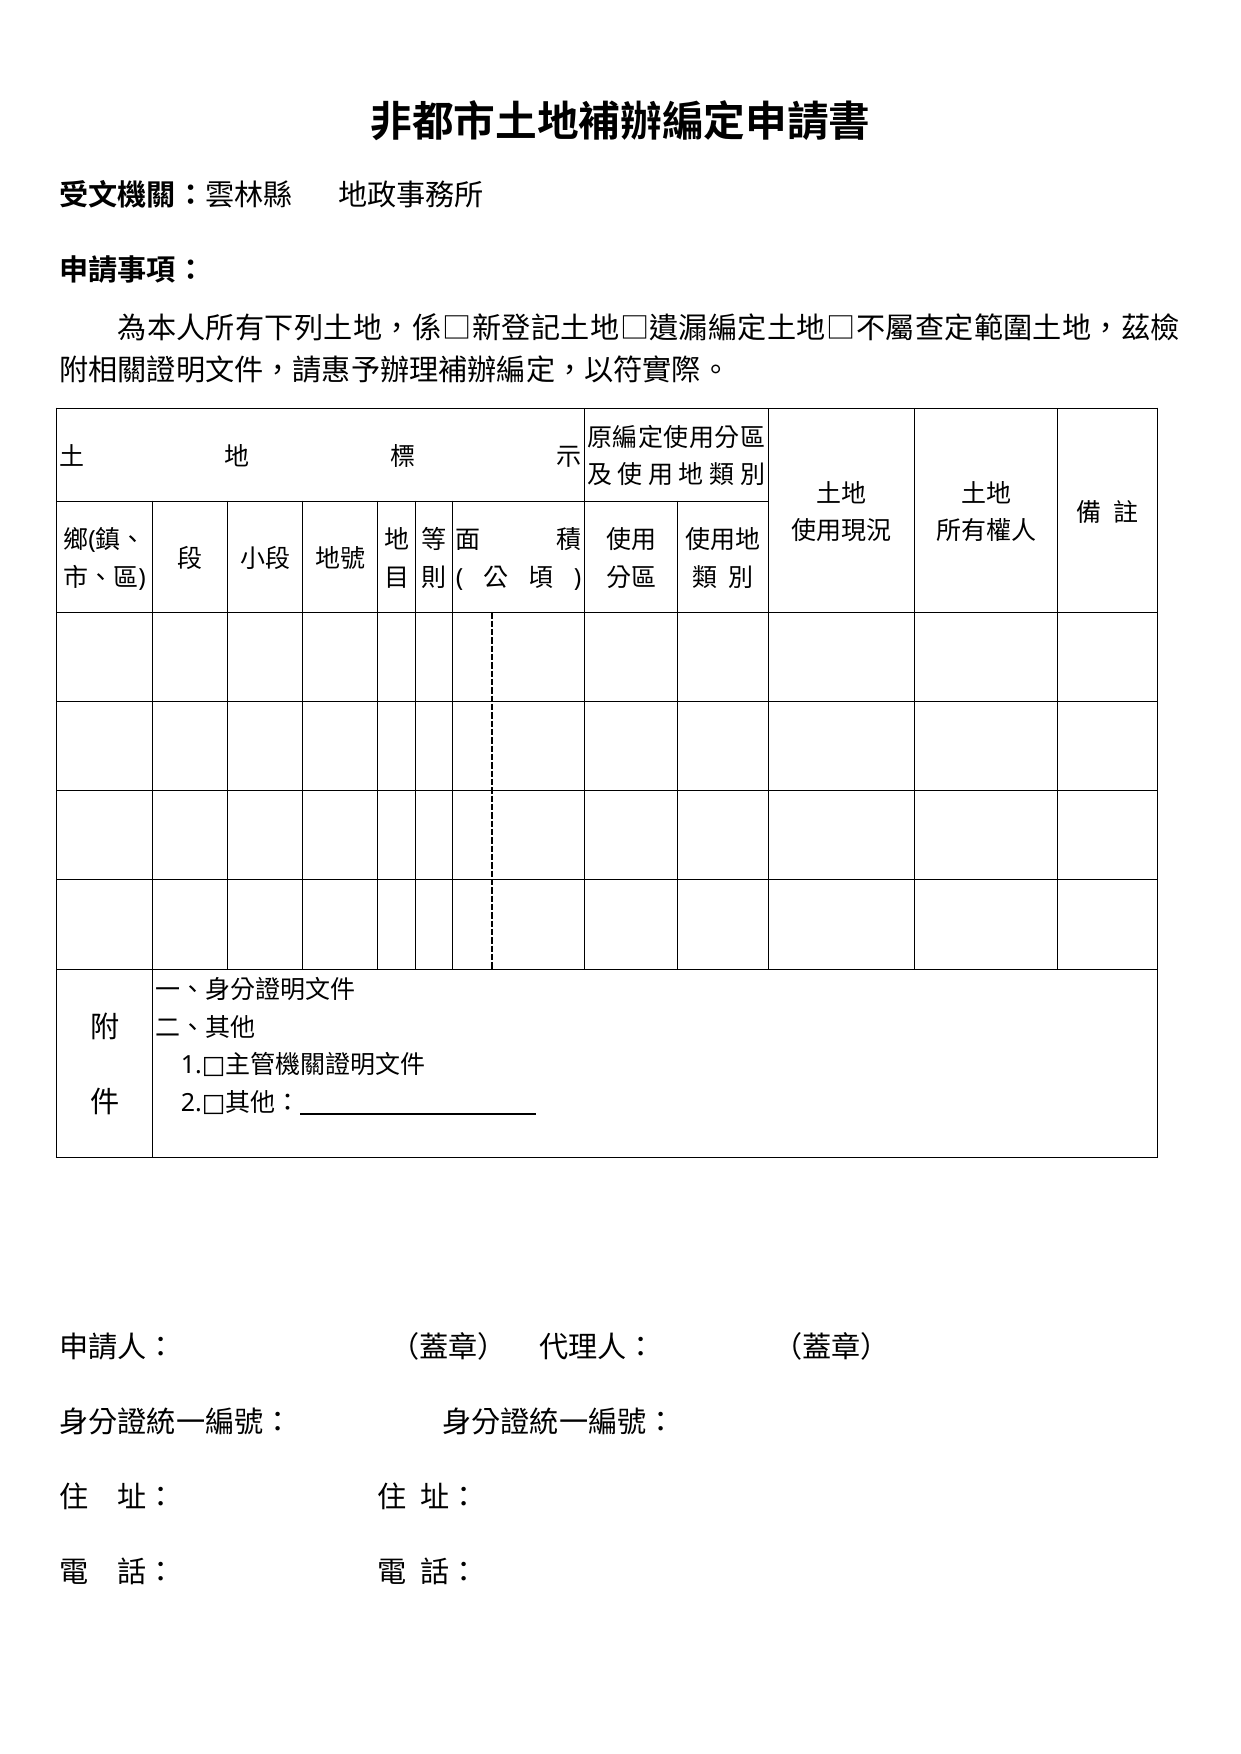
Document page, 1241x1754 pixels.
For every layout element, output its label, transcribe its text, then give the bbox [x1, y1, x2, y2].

table_cell [492, 702, 584, 790]
table_cell 小段 [228, 502, 302, 612]
table_cell [228, 613, 302, 701]
table_cell [585, 791, 677, 879]
table_cell [228, 791, 302, 879]
table_cell [585, 702, 677, 790]
table_cell [678, 791, 768, 879]
table_cell 使用地 類 別 [678, 502, 768, 612]
table_cell [378, 702, 415, 790]
table_cell 附 件 [57, 970, 152, 1156]
table_header 原編定使用分區及使用地類別 [585, 409, 768, 501]
table_cell [915, 613, 1057, 701]
table_cell [228, 880, 302, 968]
table_cell [303, 702, 377, 790]
table_cell 鄉(鎮、市、區) [57, 502, 152, 612]
table_cell [492, 613, 584, 701]
table_cell [678, 880, 768, 968]
table_cell [416, 880, 452, 968]
table_cell [492, 880, 584, 968]
text 身分證統一編號： 身分證統一編號： [59, 1382, 1181, 1457]
table_cell [1058, 791, 1157, 879]
table_cell [769, 613, 914, 701]
table_header 土地標示 [57, 409, 584, 501]
table_cell [57, 791, 152, 879]
table_cell [57, 702, 152, 790]
text 住 址： 住 址： [59, 1457, 1181, 1532]
table_cell [153, 791, 227, 879]
table_cell 等則 [416, 502, 452, 612]
table_cell [453, 880, 492, 968]
table_cell 地目 [378, 502, 415, 612]
table_cell [416, 702, 452, 790]
table_cell [303, 613, 377, 701]
table_cell [453, 791, 492, 879]
table_cell 面積 (公頃) [453, 502, 584, 612]
table_cell [303, 791, 377, 879]
table_cell [57, 613, 152, 701]
table_cell [1058, 880, 1157, 968]
text 申請人： （蓋章） 代理人： （蓋章） [59, 1307, 1181, 1382]
table_header 土地 使用現況 [769, 409, 914, 612]
text 受文機關：雲林縣 地政事務所 [59, 156, 1181, 231]
table_cell [228, 702, 302, 790]
table_cell [769, 702, 914, 790]
table_cell [769, 880, 914, 968]
table_cell [378, 880, 415, 968]
table_cell [153, 613, 227, 701]
table_cell 一、身分證明文件 二、其他 1.□主管機關證明文件 2.□其他： [153, 970, 1157, 1156]
table_cell [378, 791, 415, 879]
table_cell [585, 880, 677, 968]
table_cell [585, 613, 677, 701]
table_cell [678, 613, 768, 701]
text 申請事項： [59, 231, 1181, 306]
table_cell [416, 613, 452, 701]
table_cell [769, 791, 914, 879]
table_header 備 註 [1058, 409, 1157, 612]
table_cell 使用 分區 [585, 502, 677, 612]
table_cell [153, 880, 227, 968]
table_cell [915, 791, 1057, 879]
table_cell [453, 613, 492, 701]
table_cell [678, 702, 768, 790]
text 電 話： 電 話： [59, 1532, 1181, 1607]
table_cell [1058, 613, 1157, 701]
table_cell [416, 791, 452, 879]
table_cell 地號 [303, 502, 377, 612]
table_cell [915, 880, 1057, 968]
table_cell [1058, 702, 1157, 790]
table_cell [378, 613, 415, 701]
table_cell [153, 702, 227, 790]
table_cell [303, 880, 377, 968]
text 為本人所有下列土地，係□新登記土地□遺漏編定土地□不屬查定範圍土地，茲檢附相關證明文件，請惠予辦理補辦編定，以符實際。 [59, 306, 1181, 389]
table_cell [915, 702, 1057, 790]
table_cell [453, 702, 492, 790]
text 非都市土地補辦編定申請書 [59, 81, 1181, 156]
table_cell [492, 791, 584, 879]
table_header 土地 所有權人 [915, 409, 1057, 612]
table_cell [57, 880, 152, 968]
table_cell 段 [153, 502, 227, 612]
